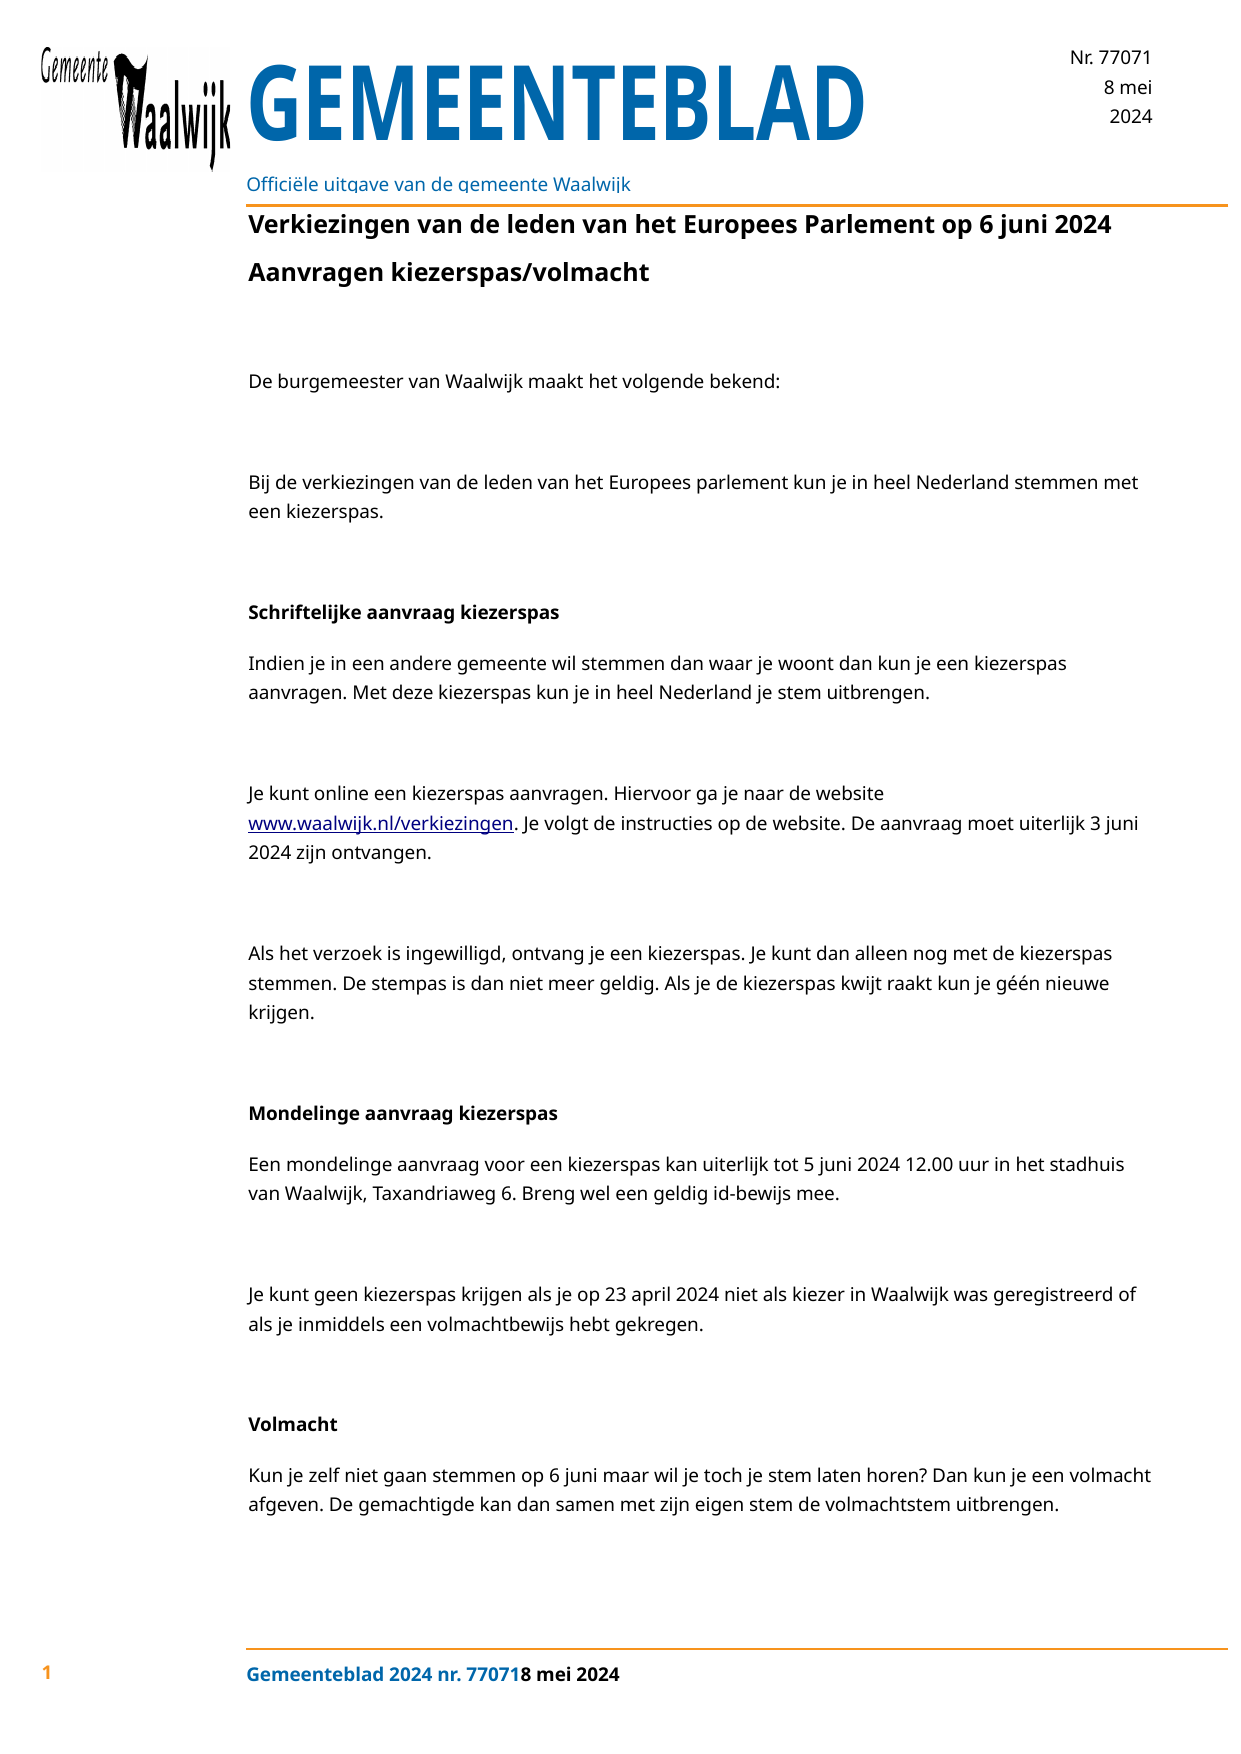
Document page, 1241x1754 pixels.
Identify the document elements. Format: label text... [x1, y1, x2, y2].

picture [41, 47, 231, 172]
text Indien je in een andere gemeente wil stemmen dan waar je woont dan kun je een kiezerspas aanvragen. Met deze kiezerspas kun je in heel Nederland je stem uitbrengen. [248, 650, 1152, 705]
text Een mondelinge aanvraag voor een kiezerspas kan uiterlijk tot 5 juni 2024 12.00 uur in het stadhuis van Waalwijk, Taxandriaweg 6. Breng wel een geldig id-bewijs mee. [248, 1151, 1152, 1206]
text De burgemeester van Waalwijk maakt het volgende bekend: [248, 368, 1152, 394]
text Volmacht [248, 1412, 1152, 1437]
text Mondelinge aanvraag kiezerspas [248, 1100, 1152, 1126]
text Verkiezingen van de leden van het Europees Parlement op 6 juni 2024 Aanvragen kiezerspas/volmacht [248, 207, 1152, 288]
text Je kunt online een kiezerspas aanvragen. Hiervoor ga je naar de website www.waalwijk.nl/verkiezingen. Je volgt de instructies op de website. De aanvraag moet uiterlijk 3 juni 2024 zijn ontvangen. [248, 780, 1152, 865]
text Je kunt geen kiezerspas krijgen als je op 23 april 2024 niet als kiezer in Waalwijk was geregistreerd of als je inmiddels een volmachtbewijs hebt gekregen. [248, 1281, 1152, 1337]
text Kun je zelf niet gaan stemmen op 6 juni maar wil je toch je stem laten horen? Dan kun je een volmacht afgeven. De gemachtigde kan dan samen met zijn eigen stem de volmachtstem uitbrengen. [248, 1462, 1152, 1517]
text Schriftelijke aanvraag kiezerspas [248, 599, 1152, 625]
text Bij de verkiezingen van de leden van het Europees parlement kun je in heel Nederland stemmen met een kiezerspas. [248, 469, 1152, 524]
text Als het verzoek is ingewilligd, ontvang je een kiezerspas. Je kunt dan alleen nog met de kiezerspas stemmen. De stempas is dan niet meer geldig. Als je de kiezerspas kwijt raakt kun je géén nieuwe krijgen. [248, 940, 1152, 1025]
